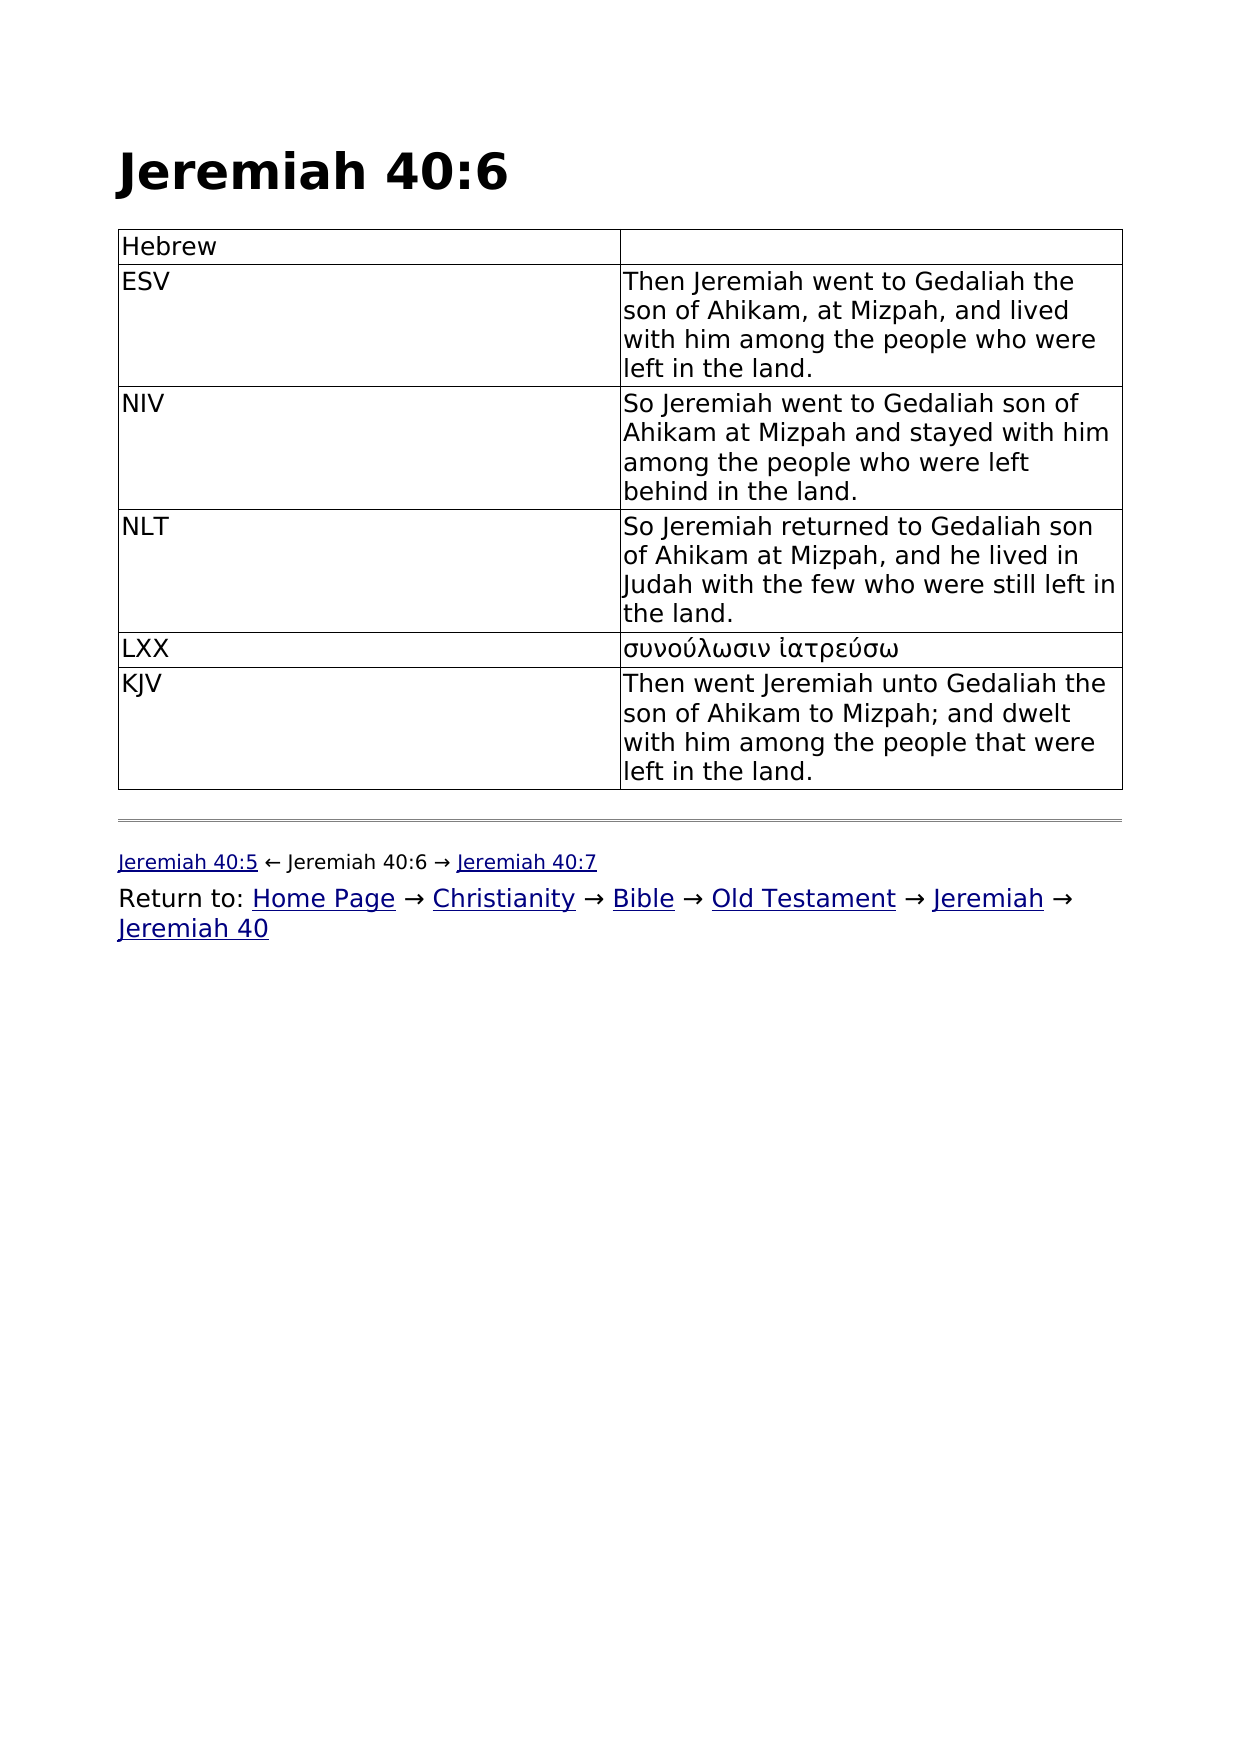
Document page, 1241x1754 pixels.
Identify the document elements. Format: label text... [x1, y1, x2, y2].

table_cell NLT [119, 510, 620, 632]
table_cell Then went Jeremiah unto Gedaliah the son of Ahikam to Mizpah; and dwelt with him among the people that were left in the land. [621, 668, 1122, 789]
text Return to: Home Page → Christianity → Bible → Old Testament → Jeremiah → Jeremiah 40 [118, 884, 1122, 943]
table_cell So Jeremiah went to Gedaliah son of Ahikam at Mizpah and stayed with him among the people who were left behind in the land. [621, 387, 1122, 509]
table_cell KJV [119, 668, 620, 789]
table_cell Then Jeremiah went to Gedaliah the son of Ahikam, at Mizpah, and lived with him among the people who were left in the land. [621, 265, 1122, 386]
subtitle Jeremiah 40:6 [118, 143, 1122, 201]
table_header Hebrew [119, 230, 620, 264]
table_cell ESV [119, 265, 620, 386]
table_cell LXX [119, 633, 620, 667]
table_cell NIV [119, 387, 620, 509]
table_cell So Jeremiah returned to Gedaliah son of Ahikam at Mizpah, and he lived in Judah with the few who were still left in the land. [621, 510, 1122, 632]
text Jeremiah 40:5 ← Jeremiah 40:6 → Jeremiah 40:7 [118, 851, 1122, 884]
table_header [621, 230, 1122, 264]
table_cell συνούλωσιν ἰατρεύσω [621, 633, 1122, 667]
